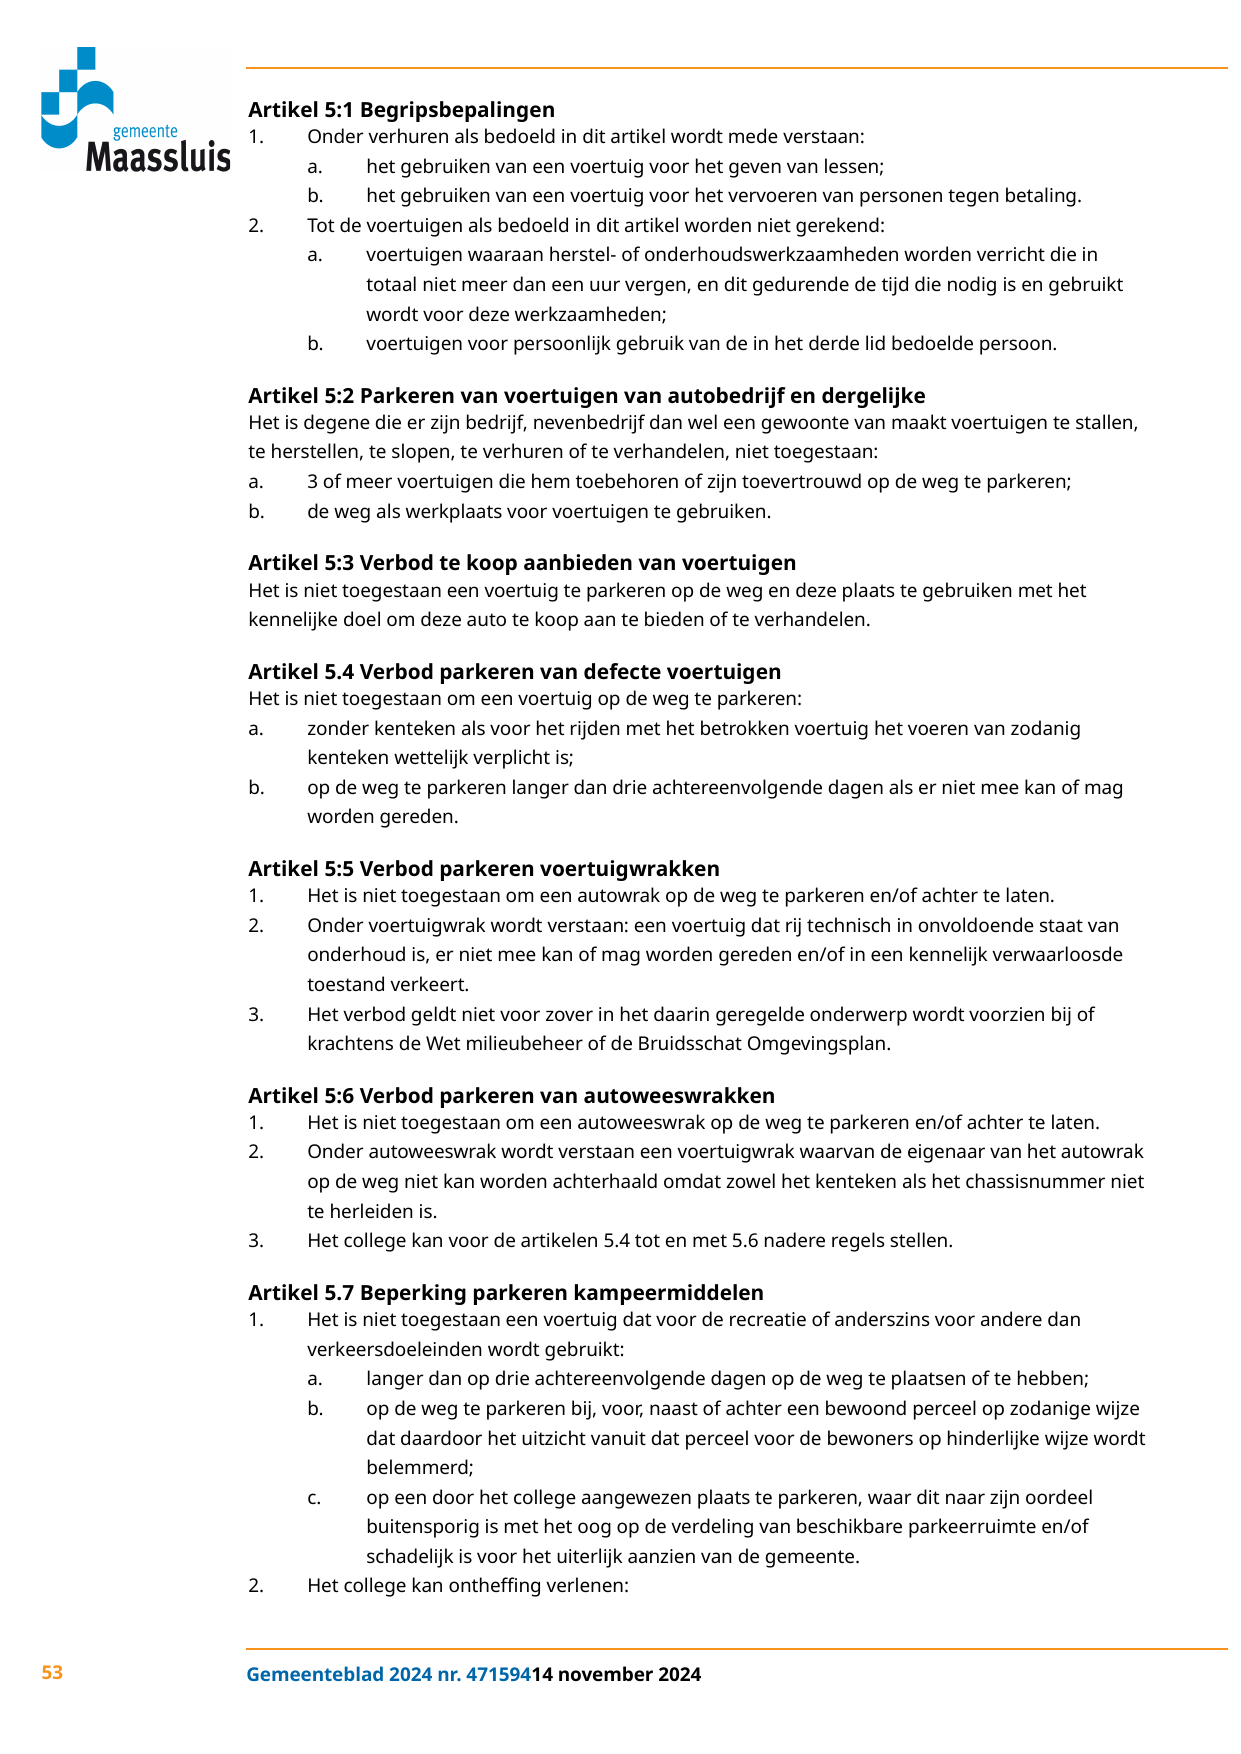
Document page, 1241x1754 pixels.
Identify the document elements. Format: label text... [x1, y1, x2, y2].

list Onder voertuigwrak wordt verstaan: een voertuig dat rij technisch in onvoldoende staat van onderhoud is, er niet mee kan of mag worden gereden en/of in een kennelijk verwaarloosde toestand verkeert. [248, 912, 1152, 997]
text Artikel 5:6 Verbod parkeren van autoweeswrakken [248, 1081, 1152, 1109]
list voertuigen waaraan herstel- of onderhoudswerkzaamheden worden verricht die in totaal niet meer dan een uur vergen, en dit gedurende de tijd die nodig is en gebruikt wordt voor deze werkzaamheden; [307, 242, 1152, 326]
text Artikel 5.4 Verbod parkeren van defecte voertuigen [248, 657, 1152, 685]
list 3 of meer voertuigen die hem toebehoren of zijn toevertrouwd op de weg te parkeren; [248, 468, 1152, 494]
list Het college kan ontheffing verlenen: [248, 1573, 1152, 1598]
list het gebruiken van een voertuig voor het geven van lessen; [307, 153, 1152, 178]
list het gebruiken van een voertuig voor het vervoeren van personen tegen betaling. [307, 182, 1152, 208]
text Het is niet toegestaan een voertuig te parkeren op de weg en deze plaats te gebruiken met het kennelijke doel om deze auto te koop aan te bieden of te verhandelen. [248, 577, 1152, 632]
list de weg als werkplaats voor voertuigen te gebruiken. [248, 498, 1152, 524]
text Artikel 5.7 Beperking parkeren kampeermiddelen [248, 1278, 1152, 1306]
text Het is niet toegestaan om een voertuig op de weg te parkeren: [248, 685, 1152, 711]
list Tot de voertuigen als bedoeld in dit artikel worden niet gerekend: [248, 212, 1152, 238]
list Het is niet toegestaan om een autowrak op de weg te parkeren en/of achter te laten. [248, 882, 1152, 908]
list Het is niet toegestaan om een autoweeswrak op de weg te parkeren en/of achter te laten. [248, 1109, 1152, 1135]
list op een door het college aangewezen plaats te parkeren, waar dit naar zijn oordeel buitensporig is met het oog op de verdeling van beschikbare parkeerruimte en/of schadelijk is voor het uiterlijk aanzien van de gemeente. [307, 1484, 1152, 1569]
text Artikel 5:3 Verbod te koop aanbieden van voertuigen [248, 548, 1152, 577]
list Onder autoweeswrak wordt verstaan een voertuigwrak waarvan de eigenaar van het autowrak op de weg niet kan worden achterhaald omdat zowel het kenteken als het chassisnummer niet te herleiden is. [248, 1139, 1152, 1224]
list Het college kan voor de artikelen 5.4 tot en met 5.6 nadere regels stellen. [248, 1227, 1152, 1253]
list op de weg te parkeren langer dan drie achtereenvolgende dagen als er niet mee kan of mag worden gereden. [248, 774, 1152, 829]
list Het is niet toegestaan een voertuig dat voor de recreatie of anderszins voor andere dan verkeersdoeleinden wordt gebruikt: [248, 1306, 1152, 1362]
text Artikel 5:1 Begripsbepalingen [248, 95, 1152, 123]
picture [41, 47, 231, 172]
list zonder kenteken als voor het rijden met het betrokken voertuig het voeren van zodanig kenteken wettelijk verplicht is; [248, 715, 1152, 770]
list voertuigen voor persoonlijk gebruik van de in het derde lid bedoelde persoon. [307, 330, 1152, 356]
list Onder verhuren als bedoeld in dit artikel wordt mede verstaan: [248, 123, 1152, 149]
list op de weg te parkeren bij, voor, naast of achter een bewoond perceel op zodanige wijze dat daardoor het uitzicht vanuit dat perceel voor de bewoners op hinderlijke wijze wordt belemmerd; [307, 1395, 1152, 1480]
list Het verbod geldt niet voor zover in het daarin geregelde onderwerp wordt voorzien bij of krachtens de Wet milieubeheer of de Bruidsschat Omgevingsplan. [248, 1001, 1152, 1056]
text Artikel 5:2 Parkeren van voertuigen van autobedrijf en dergelijke [248, 381, 1152, 409]
list langer dan op drie achtereenvolgende dagen op de weg te plaatsen of te hebben; [307, 1366, 1152, 1391]
text Het is degene die er zijn bedrijf, nevenbedrijf dan wel een gewoonte van maakt voertuigen te stallen, te herstellen, te slopen, te verhuren of te verhandelen, niet toegestaan: [248, 409, 1152, 464]
picture [41, 47, 77, 92]
text Artikel 5:5 Verbod parkeren voertuigwrakken [248, 854, 1152, 882]
